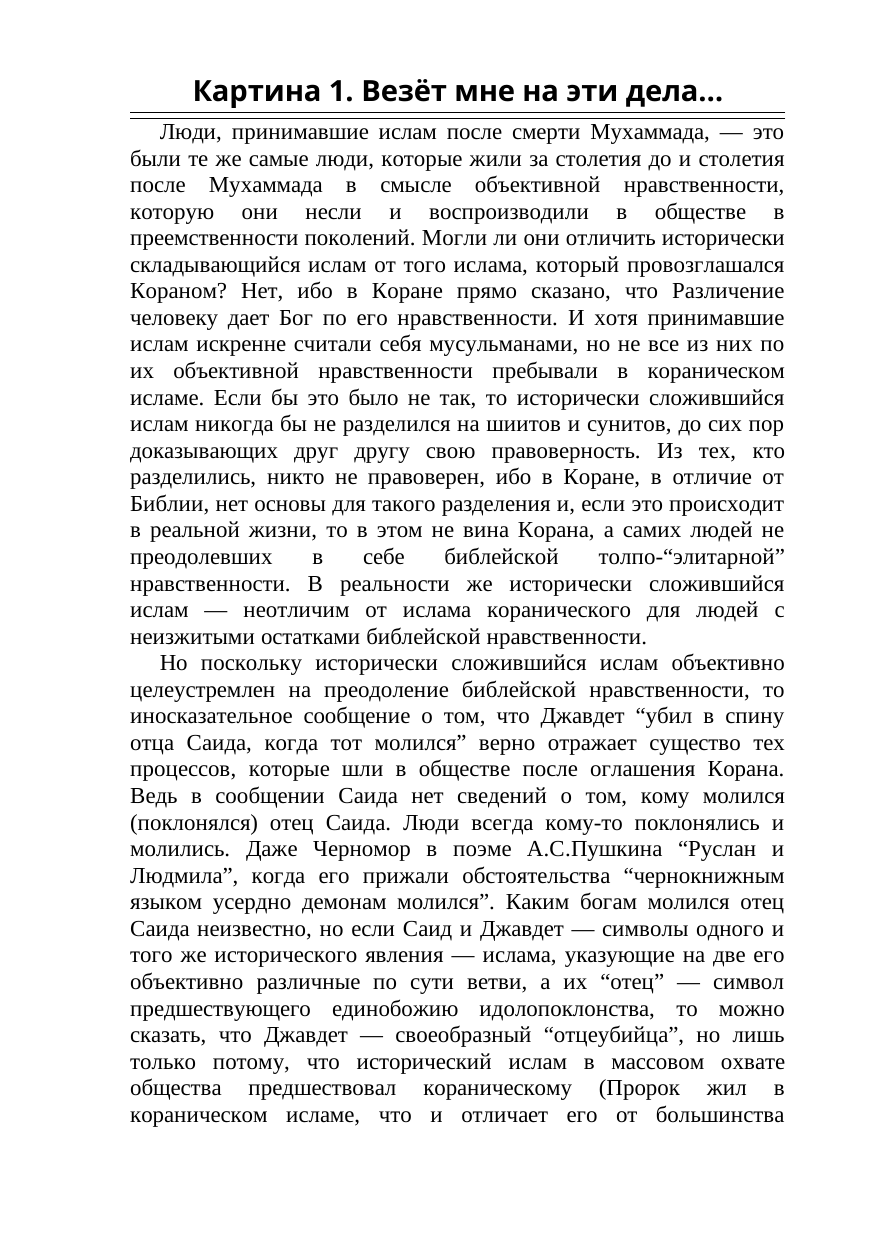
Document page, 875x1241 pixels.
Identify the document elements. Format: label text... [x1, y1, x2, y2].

text Люди, принимавшие ислам после смерти Мухаммада, — это были те же самые люди, которые жили за столетия до и столетия после Мухаммада в смысле объективной нравственности, которую они несли и воспроизводили в обществе в преемственности поколений. Могли ли они отличить исторически складывающийся ислам от того ислама, который провозглашался Кораном? Нет, ибо в Коране прямо сказано, что Различение человеку дает Бог по его нравственности. И хотя принимавшие ислам искренне считали себя мусульманами, но не все из них по их объективной нравственности пребывали в кораническом исламе. Если бы это было не так, то исторически сложившийся ислам никогда бы не разделился на шиитов и сунитов, до сих пор доказывающих друг другу свою правоверность. Из тех, кто разделились, никто не правоверен, ибо в Коране, в отличие от Библии, нет основы для такого разделения и, если это происходит в реальной жизни, то в этом не вина Корана, а самих людей не преодолевших в себе библейской толпо-“элитарной” нравственности. В реальности же исторически сложившийся ислам — неотличим от ислама коранического для людей с неизжитыми остатками библейской нравственности. [130, 119, 785, 649]
text Но поскольку исторически сложившийся ислам объективно целеустремлен на преодоление библейской нравственности, то иносказательное сообщение о том, что Джавдет “убил в спину отца Саида, когда тот молился” верно отражает существо тех процессов, которые шли в обществе после оглашения Корана. Ведь в сообщении Саида нет сведений о том, кому молился (поклонялся) отец Саида. Люди всегда кому-то поклонялись и молились. Даже Черномор в поэме А.С.Пушкина “Руслан и Людмила”, когда его прижали обстоятельства “чернокнижным языком усердно демонам молился”. Каким богам молился отец Саида неизвестно, но если Саид и Джавдет — символы одного и того же исторического явления — ислама, указующие на две его объективно различные по сути ветви, а их “отец” — символ предшествующего единобожию идолопоклонства, то можно сказать, что Джавдет — своеобразный “отцеубийца”, но лишь только потому, что исторический ислам в массовом охвате общества предшествовал кораническому (Пророк жил в кораническом исламе, что и отличает его от большинства [130, 649, 785, 1127]
